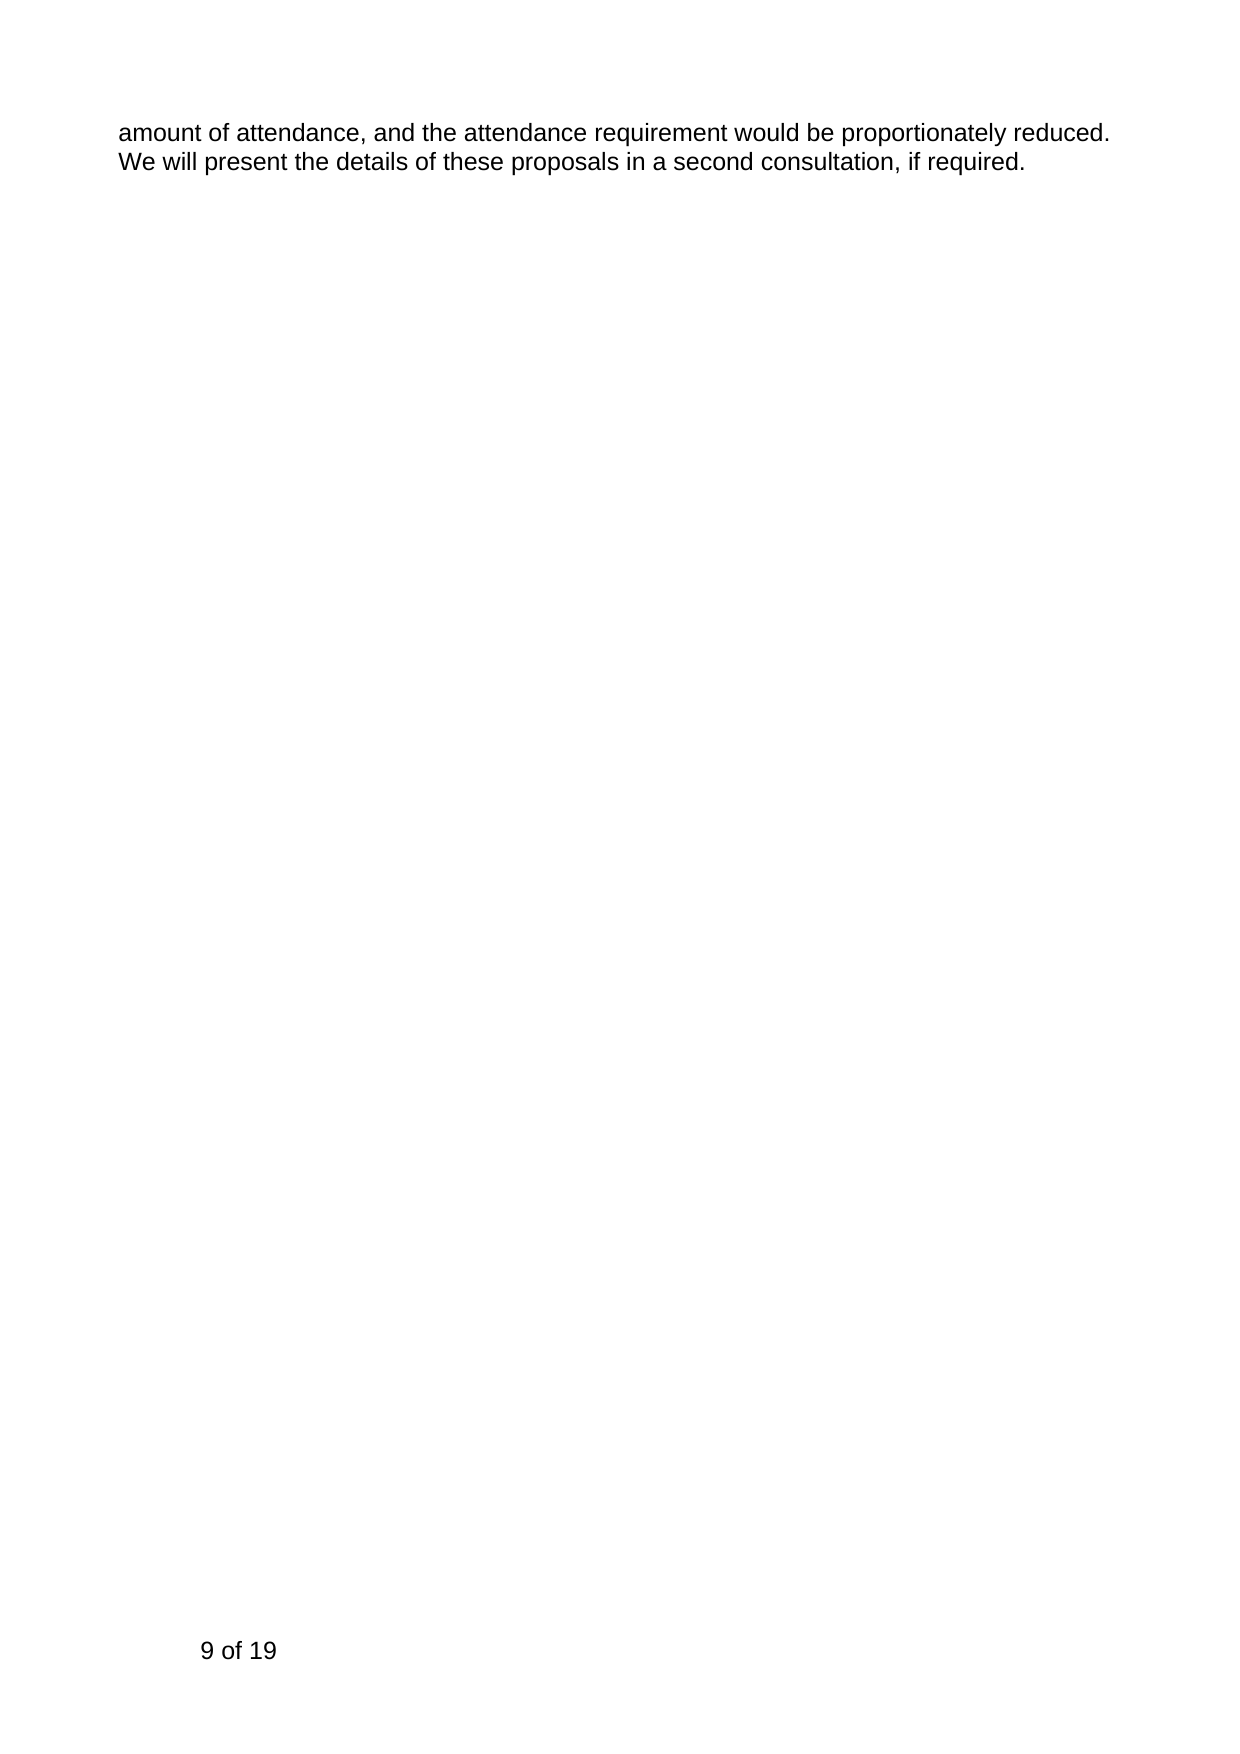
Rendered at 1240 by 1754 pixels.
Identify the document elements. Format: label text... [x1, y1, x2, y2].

text amount of attendance, and the attendance requirement would be proportionately reduced. We will present the details of these proposals in a second consultation, if required. [118, 118, 1121, 176]
